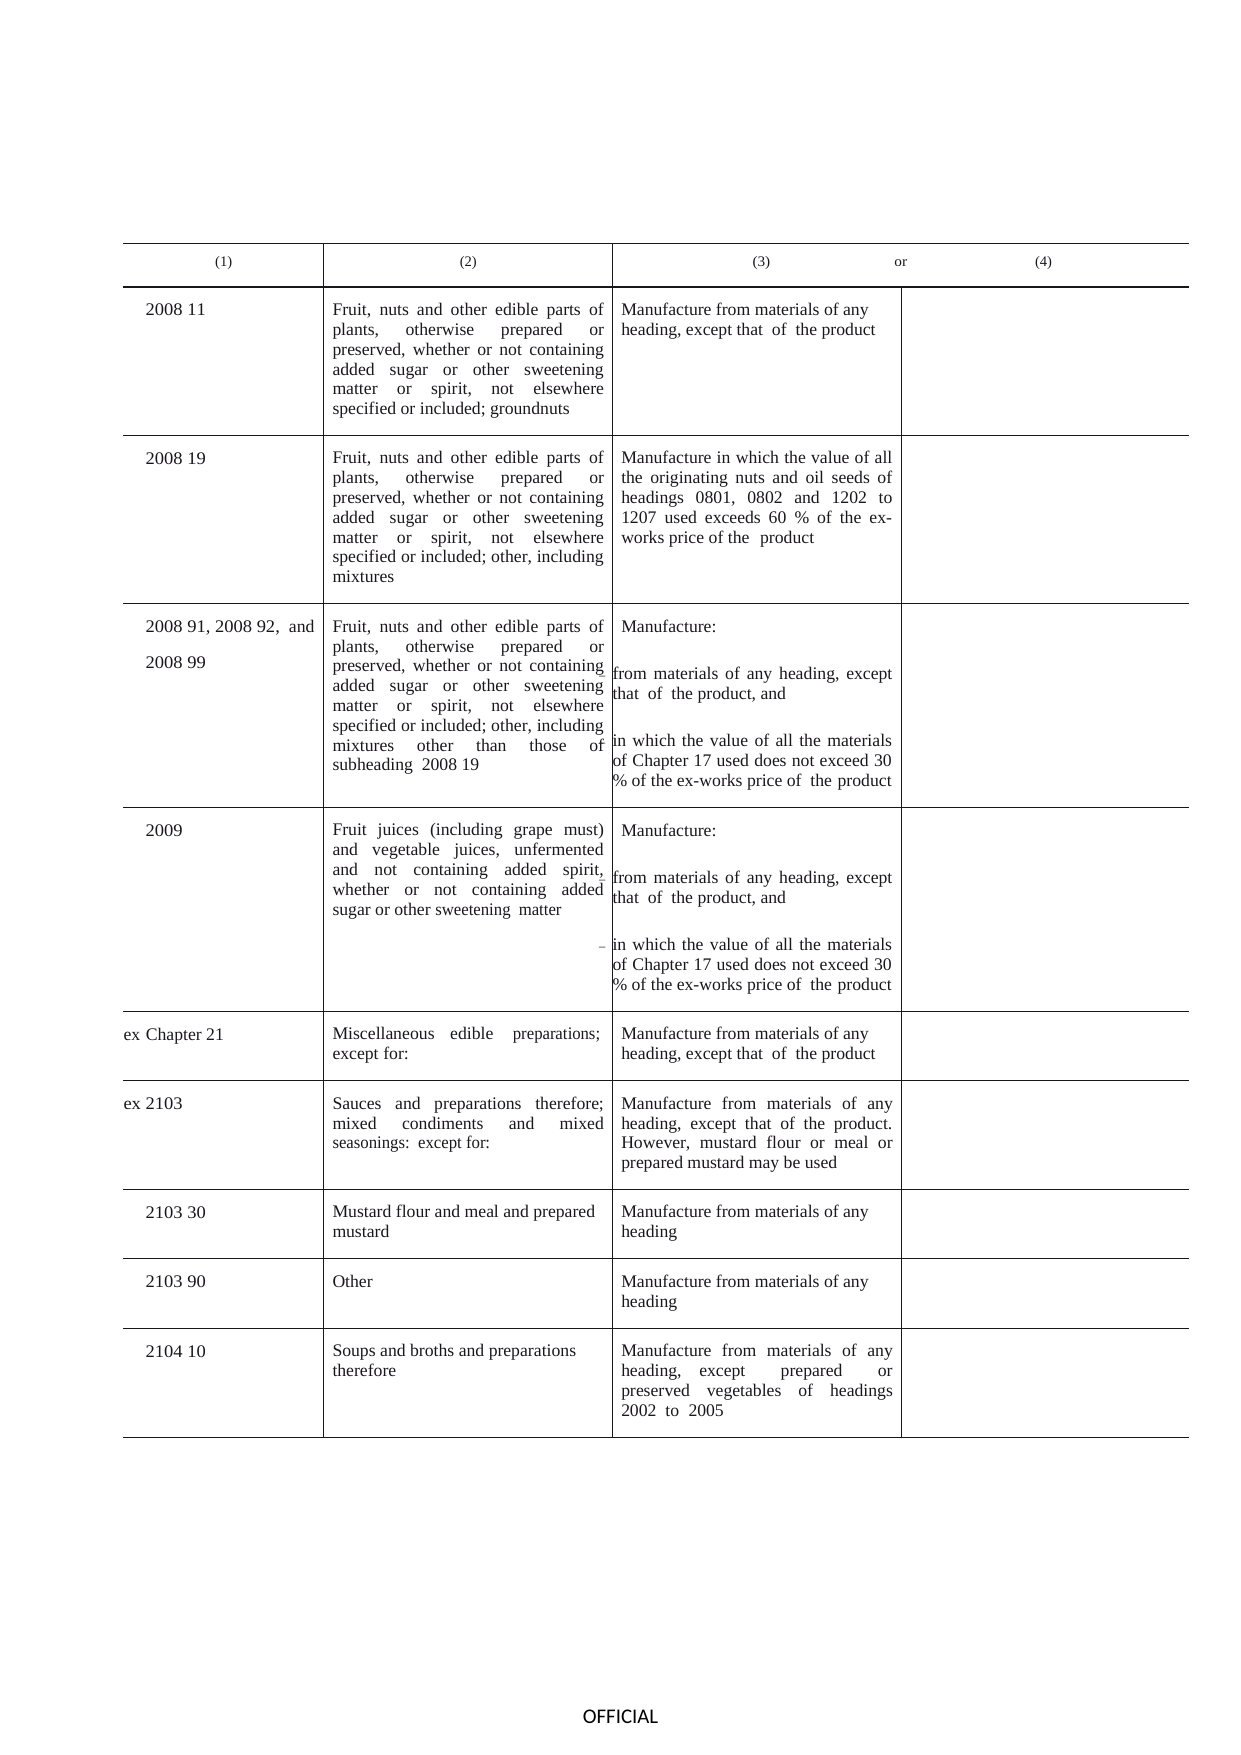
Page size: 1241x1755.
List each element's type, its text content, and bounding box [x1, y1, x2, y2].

table_cell 2103 30 [123, 1190, 323, 1258]
table_cell [902, 1012, 1189, 1080]
table_header (3) or [613, 244, 971, 286]
table_cell and [285, 604, 323, 807]
table_cell Manufacture from materials of any heading, except that of the product [613, 288, 901, 435]
table_cell 2008 11 [123, 288, 323, 435]
table_header (1) [123, 244, 323, 286]
table_cell Manufacture: from materials of any heading, except that of the product, and in which the value of all the materials of Chapter 17 used does not exceed 30 % of the ex-works price of the product [613, 604, 901, 807]
table_cell Mustard flour and meal and prepared mustard [324, 1190, 612, 1258]
table_cell [902, 604, 1189, 807]
table_cell Chapter 21 [142, 1012, 285, 1080]
table_cell [902, 808, 1189, 1011]
table_cell Manufacture in which the value of all the originating nuts and oil seeds of headings 0801, 0802 and 1202 to 1207 used exceeds 60 % of the ex- works price of the product [613, 436, 901, 603]
table_cell Sauces and preparations therefore; mixed condiments and mixed seasonings: except for: [324, 1081, 612, 1189]
table_cell [902, 1081, 1189, 1189]
table_cell [285, 1012, 323, 1080]
table_cell Soups and broths and preparations therefore [324, 1329, 612, 1437]
table_cell Manufacture from materials of any heading, except prepared or preserved vegetables of headings 2002 to 2005 [613, 1329, 901, 1437]
table_cell ex 2103 [123, 1081, 323, 1189]
table_cell Other [324, 1259, 612, 1328]
table_cell [902, 436, 1189, 603]
table_cell [902, 288, 1189, 435]
table_cell Fruit, nuts and other edible parts of plants, otherwise prepared or preserved, whether or not containing added sugar or other sweetening matter or spirit, not elsewhere specified or included; other, including mixtures other than those of subheading 2008 19 [324, 604, 612, 807]
table_cell 2103 90 [123, 1259, 323, 1328]
table_cell Miscellaneous edible preparations; except for: [324, 1012, 612, 1080]
table_cell 2008 19 [123, 436, 323, 603]
table_cell [902, 1190, 1189, 1258]
table_header (4) [971, 244, 1189, 286]
table_cell [902, 1259, 1189, 1328]
table_cell [123, 604, 142, 807]
table_cell Manufacture: from materials of any heading, except that of the product, and in which the value of all the materials of Chapter 17 used does not exceed 30 % of the ex-works price of the product [613, 808, 901, 1011]
table_cell [902, 1329, 1189, 1437]
table_cell 2104 10 [123, 1329, 323, 1437]
table_cell Manufacture from materials of any heading [613, 1190, 901, 1258]
table_cell Manufacture from materials of any heading [613, 1259, 901, 1328]
table_cell 2008 91, 2008 92, 2008 99 [142, 604, 285, 807]
table_cell Manufacture from materials of any heading, except that of the product. However, mustard flour or meal or prepared mustard may be used [613, 1081, 901, 1189]
table_cell 2009 [123, 808, 323, 1011]
table_cell Fruit, nuts and other edible parts of plants, otherwise prepared or preserved, whether or not containing added sugar or other sweetening matter or spirit, not elsewhere specified or included; groundnuts [324, 288, 612, 435]
table_cell ex [123, 1012, 142, 1080]
table_cell Manufacture from materials of any heading, except that of the product [613, 1012, 901, 1080]
table_header (2) [324, 244, 612, 286]
table_cell Fruit, nuts and other edible parts of plants, otherwise prepared or preserved, whether or not containing added sugar or other sweetening matter or spirit, not elsewhere specified or included; other, including mixtures [324, 436, 612, 603]
table_cell Fruit juices (including grape must) and vegetable juices, unfermented and not containing added spirit, whether or not containing added sugar or other sweetening matter [324, 808, 612, 1011]
